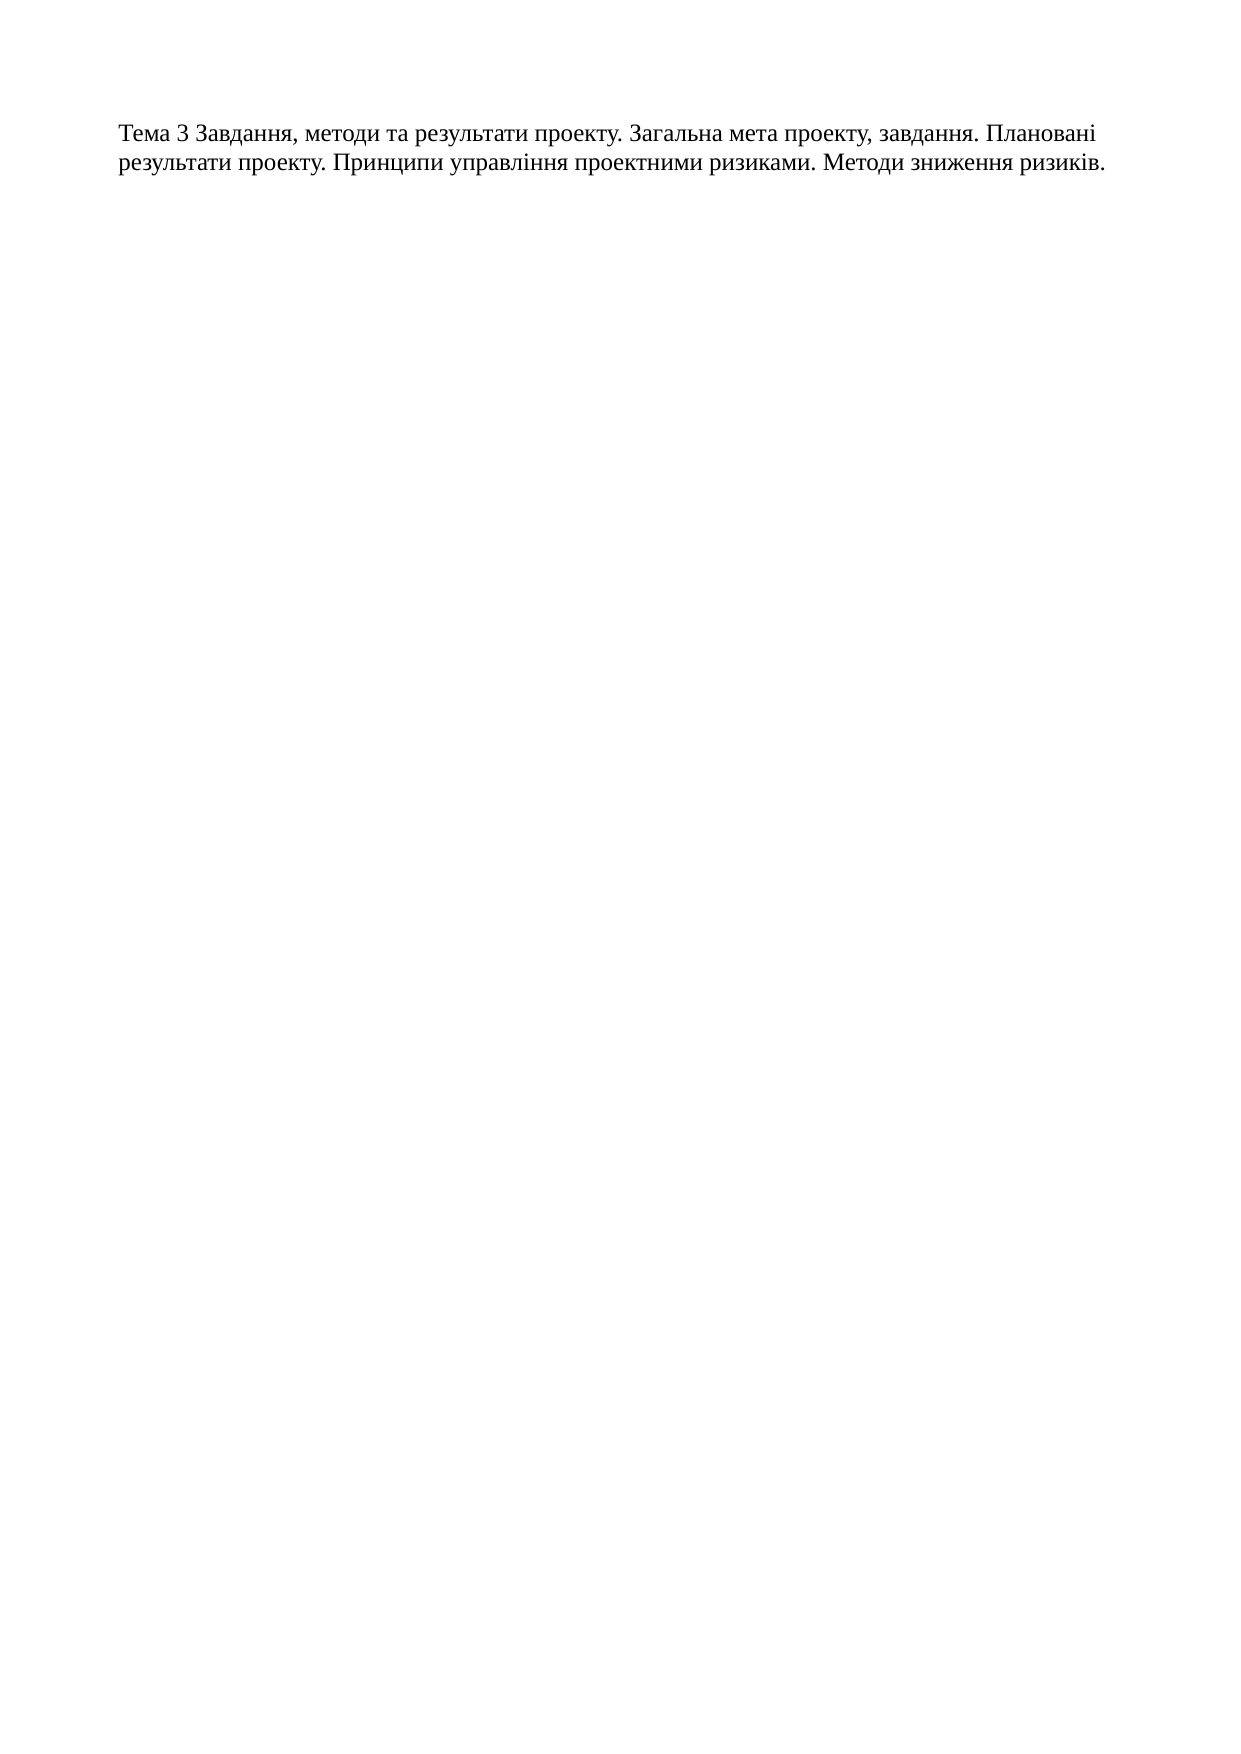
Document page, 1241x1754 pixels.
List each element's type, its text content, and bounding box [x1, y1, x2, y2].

text Тема 3 Завдання, методи та результати проекту. Загальна мета проекту, завдання. Плановані результати проекту. Принципи управління проектними ризиками. Методи зниження ризиків. [118, 118, 1122, 176]
